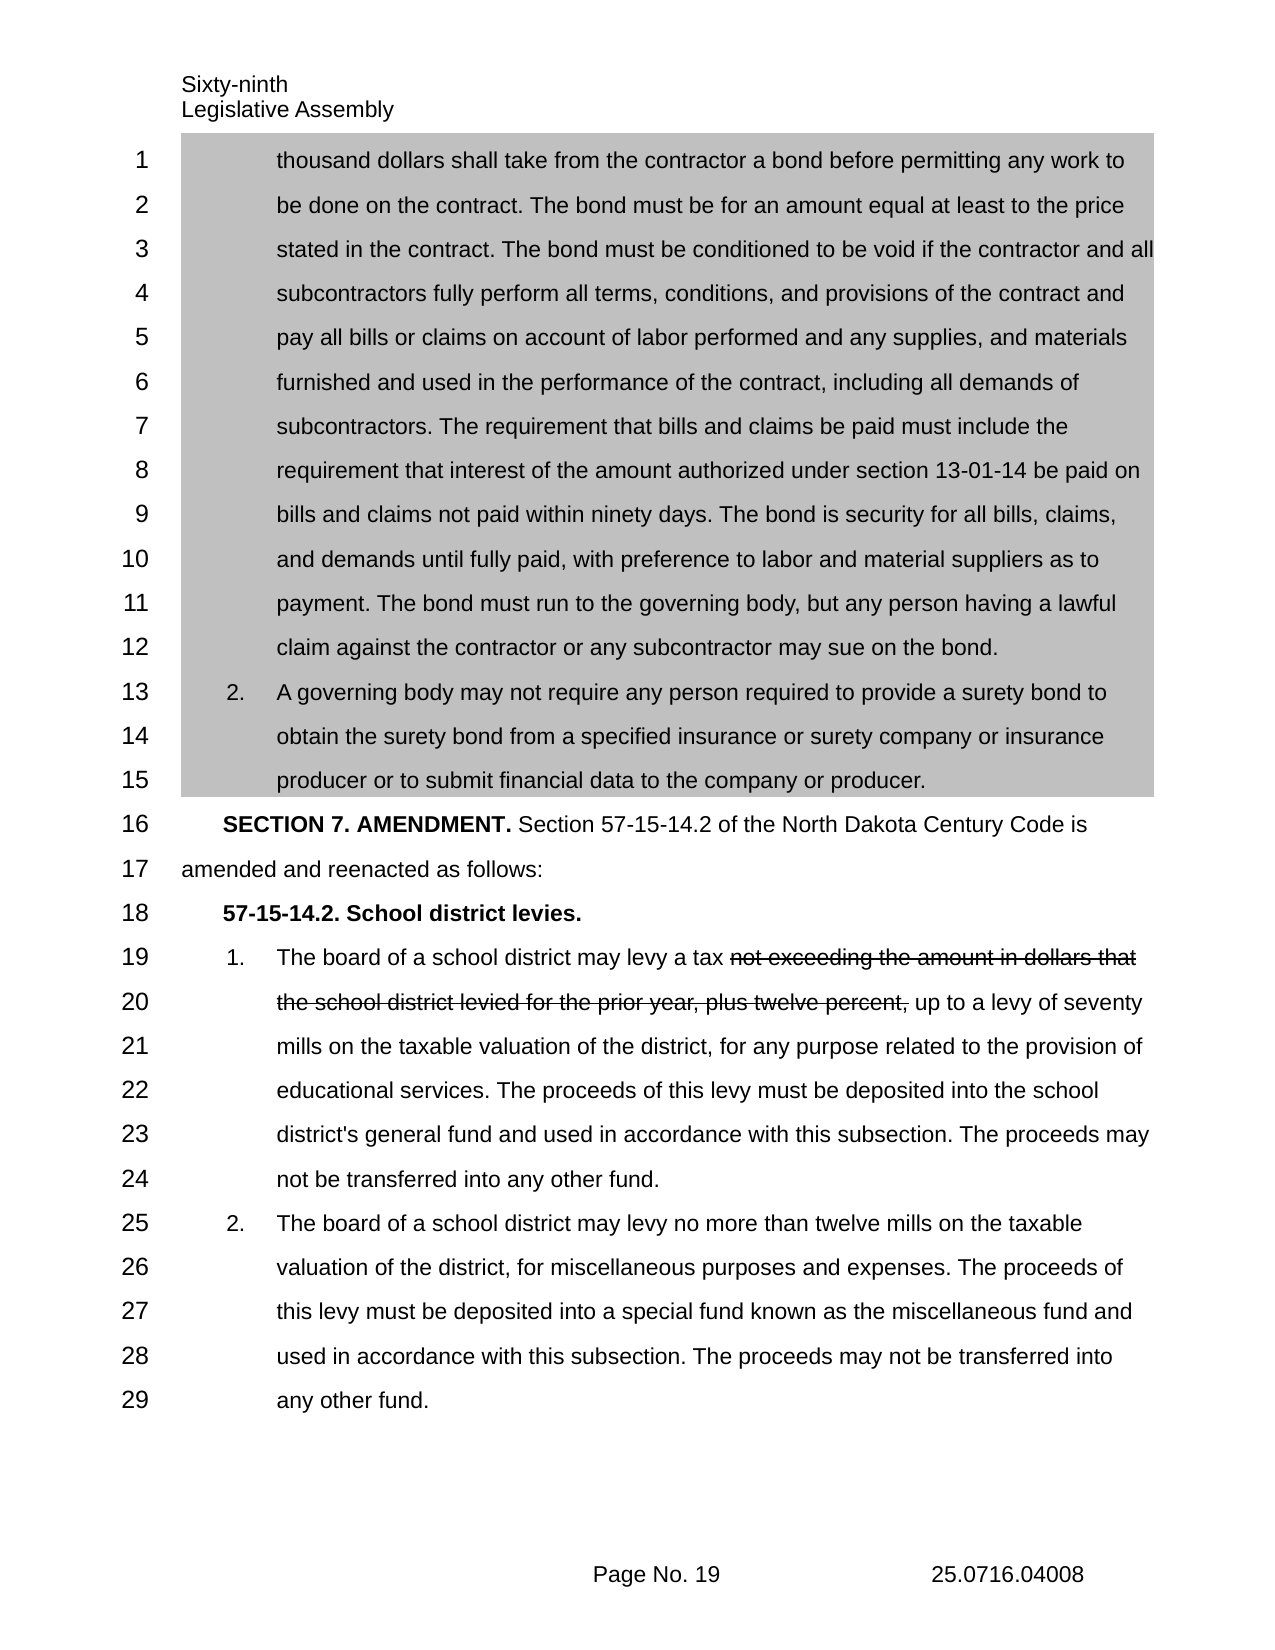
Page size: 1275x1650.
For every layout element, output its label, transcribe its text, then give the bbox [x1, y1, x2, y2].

text thousand dollars shall take from the contractor a bond before permitting any work to be done on the contract. The bond must be for an amount equal at least to the price stated in the contract. The bond must be conditioned to be void if the contractor and all subcontractors fully perform all terms, conditions, and provisions of the contract and pay all bills or claims on account of labor performed and any supplies, and materials furnished and used in the performance of the contract, including all demands of subcontractors. The requirement that bills and claims be paid must include the requirement that interest of the amount authorized under section 13‑01‑14 be paid on bills and claims not paid within ninety days. The bond is security for all bills, claims, and demands until fully paid, with preference to labor and material suppliers as to payment. The bond must run to the governing body, but any person having a lawful claim against the contractor or any subcontractor may sue on the bond. [181, 133, 1154, 664]
text 2. A governing body may not require any person required to provide a surety bond to obtain the surety bond from a specified insurance or surety company or insurance producer or to submit financial data to the company or producer. [181, 664, 1154, 797]
subtitle 57‑15‑14.2. School district levies. [181, 886, 1154, 930]
text 2. The board of a school district may levy no more than twelve mills on the taxable valuation of the district, for miscellaneous purposes and expenses. The proceeds of this levy must be deposited into a special fund known as the miscellaneous fund and used in accordance with this subsection. The proceeds may not be transferred into any other fund. [181, 1196, 1154, 1417]
text SECTION 7. AMENDMENT. Section 57‑15‑14.2 of the North Dakota Century Code is amended and reenacted as follows: [181, 797, 1154, 886]
text 1. The board of a school district may levy a tax not exceeding the amount in dollars that the school district levied for the prior year, plus twelve percent, up to a levy of seventy mills on the taxable valuation of the district, for any purpose related to the provision of educational services. The proceeds of this levy must be deposited into the school district's general fund and used in accordance with this subsection. The proceeds may not be transferred into any other fund. [181, 930, 1154, 1196]
